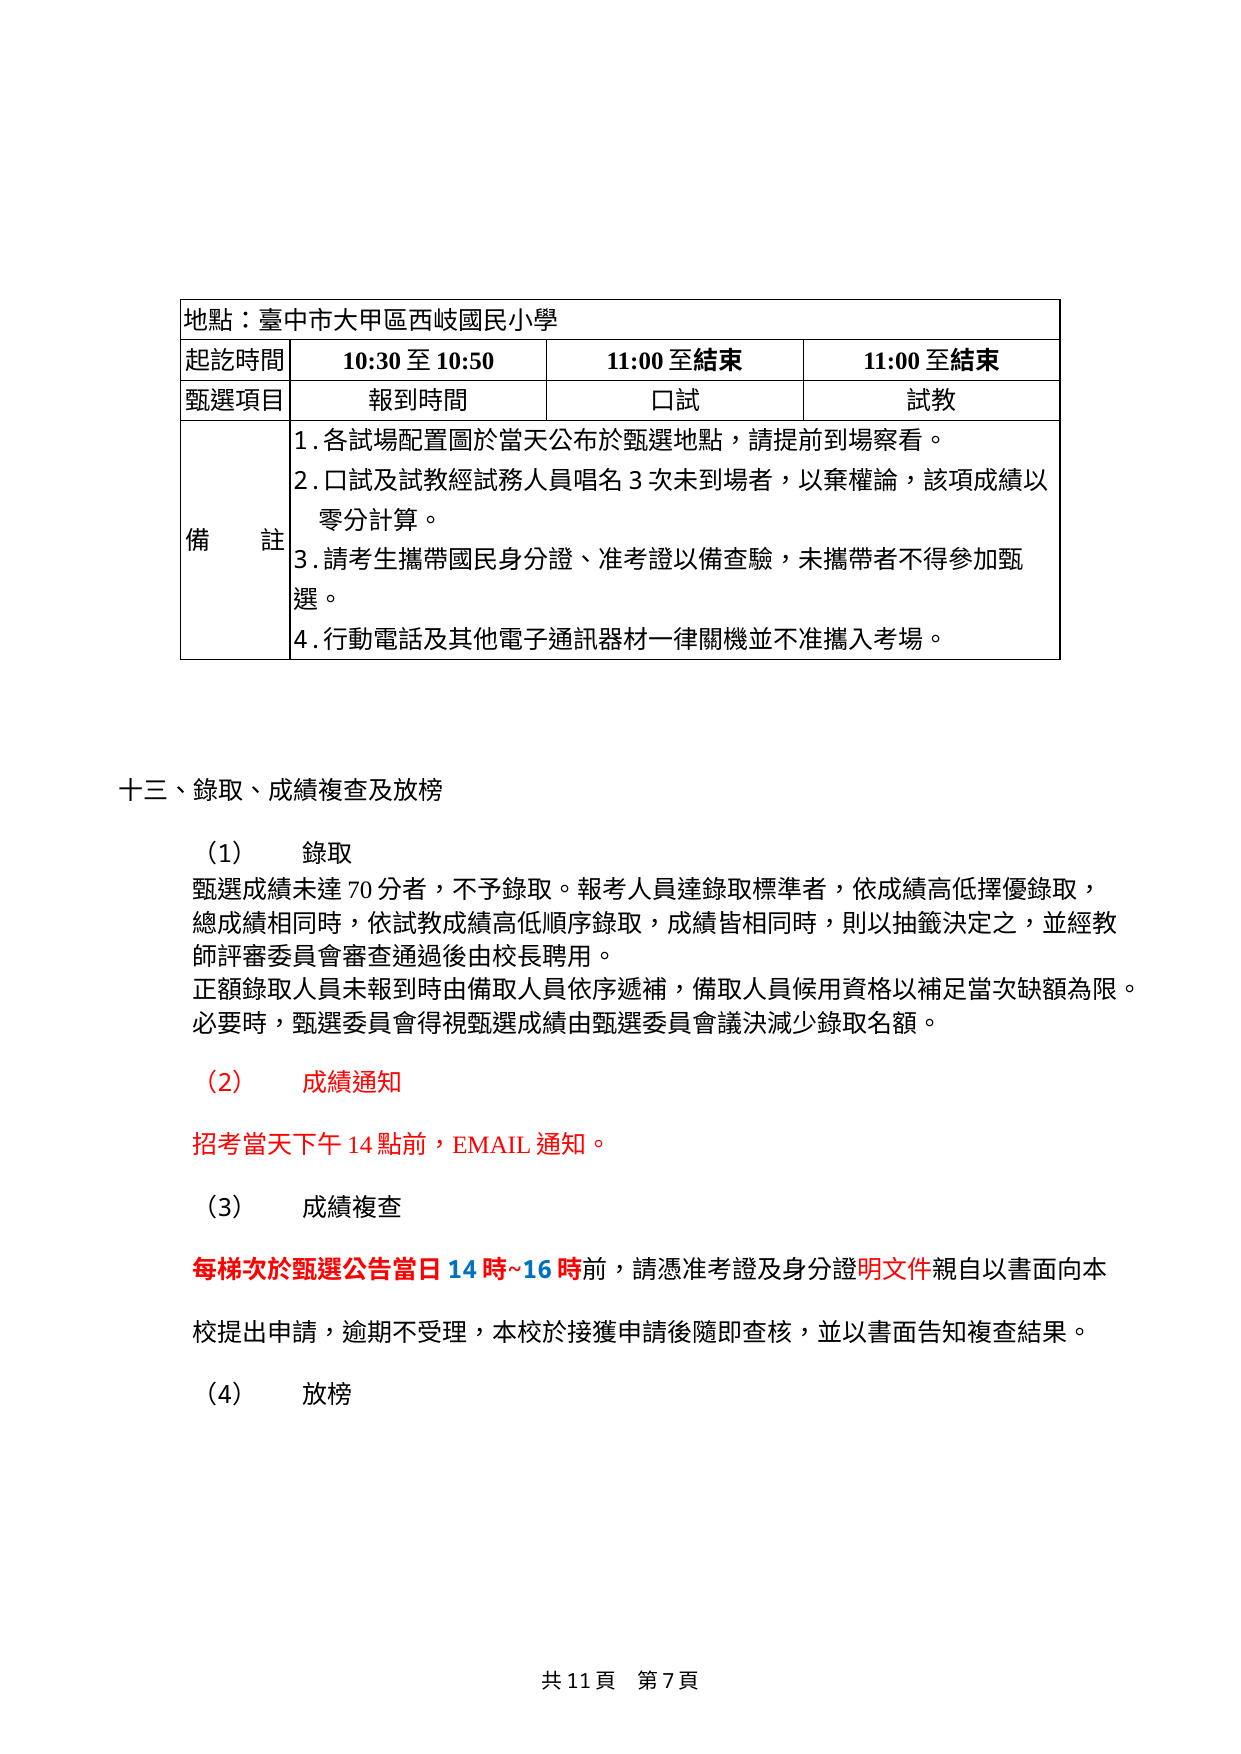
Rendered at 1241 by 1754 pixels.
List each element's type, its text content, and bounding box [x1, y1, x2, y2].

text 正額錄取人員未報到時由備取人員依序遞補，備取人員候用資格以補足當次缺額為限。必要時，甄選委員會得視甄選成績由甄選委員會議決減少錄取名額。 [192, 972, 1122, 1039]
text 甄選成績未達70分者，不予錄取。報考人員達錄取標準者，依成績高低擇優錄取，總成績相同時，依試教成績高低順序錄取，成績皆相同時，則以抽籤決定之，並經教師評審委員會審查通過後由校長聘用。 [192, 872, 1122, 972]
table_cell 地點：臺中市大甲區西岐國民小學 [181, 300, 1059, 339]
table_cell 1.各試場配置圖於當天公布於甄選地點，請提前到場察看。 2.口試及試教經試務人員唱名3次未到場者，以棄權論，該項成績以零分計算。 3.請考生攜帶國民身分證、准考證以備查驗，未攜帶者不得參加甄選。 4.行動電話及其他電子通訊器材一律關機並不准攜入考場。 [291, 421, 1059, 659]
table_cell 11:00至結束 [547, 340, 803, 379]
table_cell 試教 [804, 381, 1059, 419]
text 每梯次於甄選公告當日14時~16時前，請憑准考證及身分證明文件親自以書面向本校提出申請，逾期不受理，本校於接獲申請後隨即查核，並以書面告知複查結果。 [192, 1226, 1122, 1351]
list 放榜 [192, 1351, 1122, 1414]
table_cell 報到時間 [291, 381, 546, 419]
table_cell 甄選項目 [181, 381, 289, 419]
table_cell 口試 [547, 381, 803, 419]
list 成績通知 [192, 1039, 1122, 1101]
table_cell 11:00至結束 [804, 340, 1059, 379]
text 招考當天下午14點前，EMAIL通知。 [192, 1101, 1122, 1164]
list 成績複查 [192, 1164, 1122, 1226]
table_cell 起訖時間 [181, 340, 289, 379]
table_cell 備 註 [181, 421, 289, 659]
list 錄取 [192, 810, 1122, 872]
table_cell 10:30至10:50 [291, 340, 546, 379]
text 十三、錄取、成績複查及放榜 [118, 747, 1122, 810]
